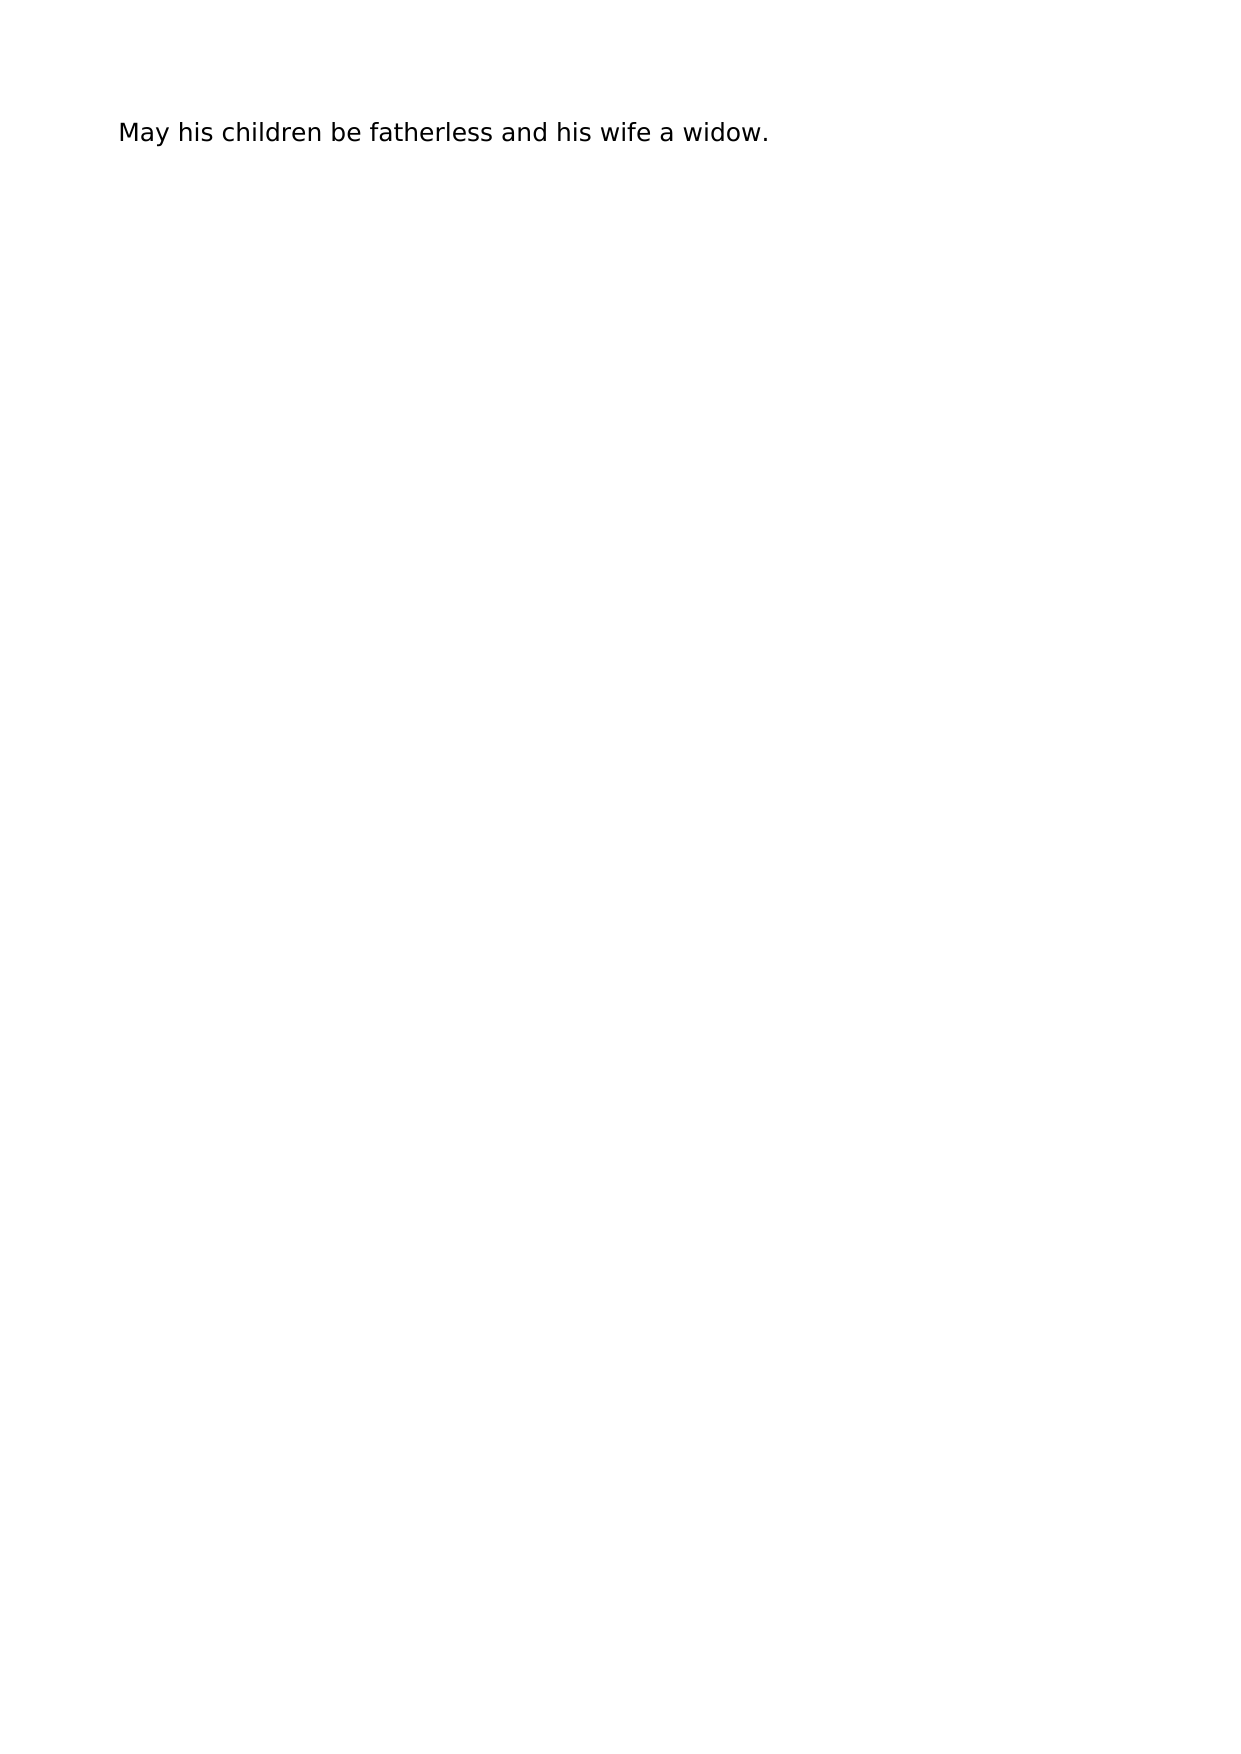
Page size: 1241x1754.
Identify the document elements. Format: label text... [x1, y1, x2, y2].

text May his children be fatherless and his wife a widow. [118, 118, 1122, 147]
